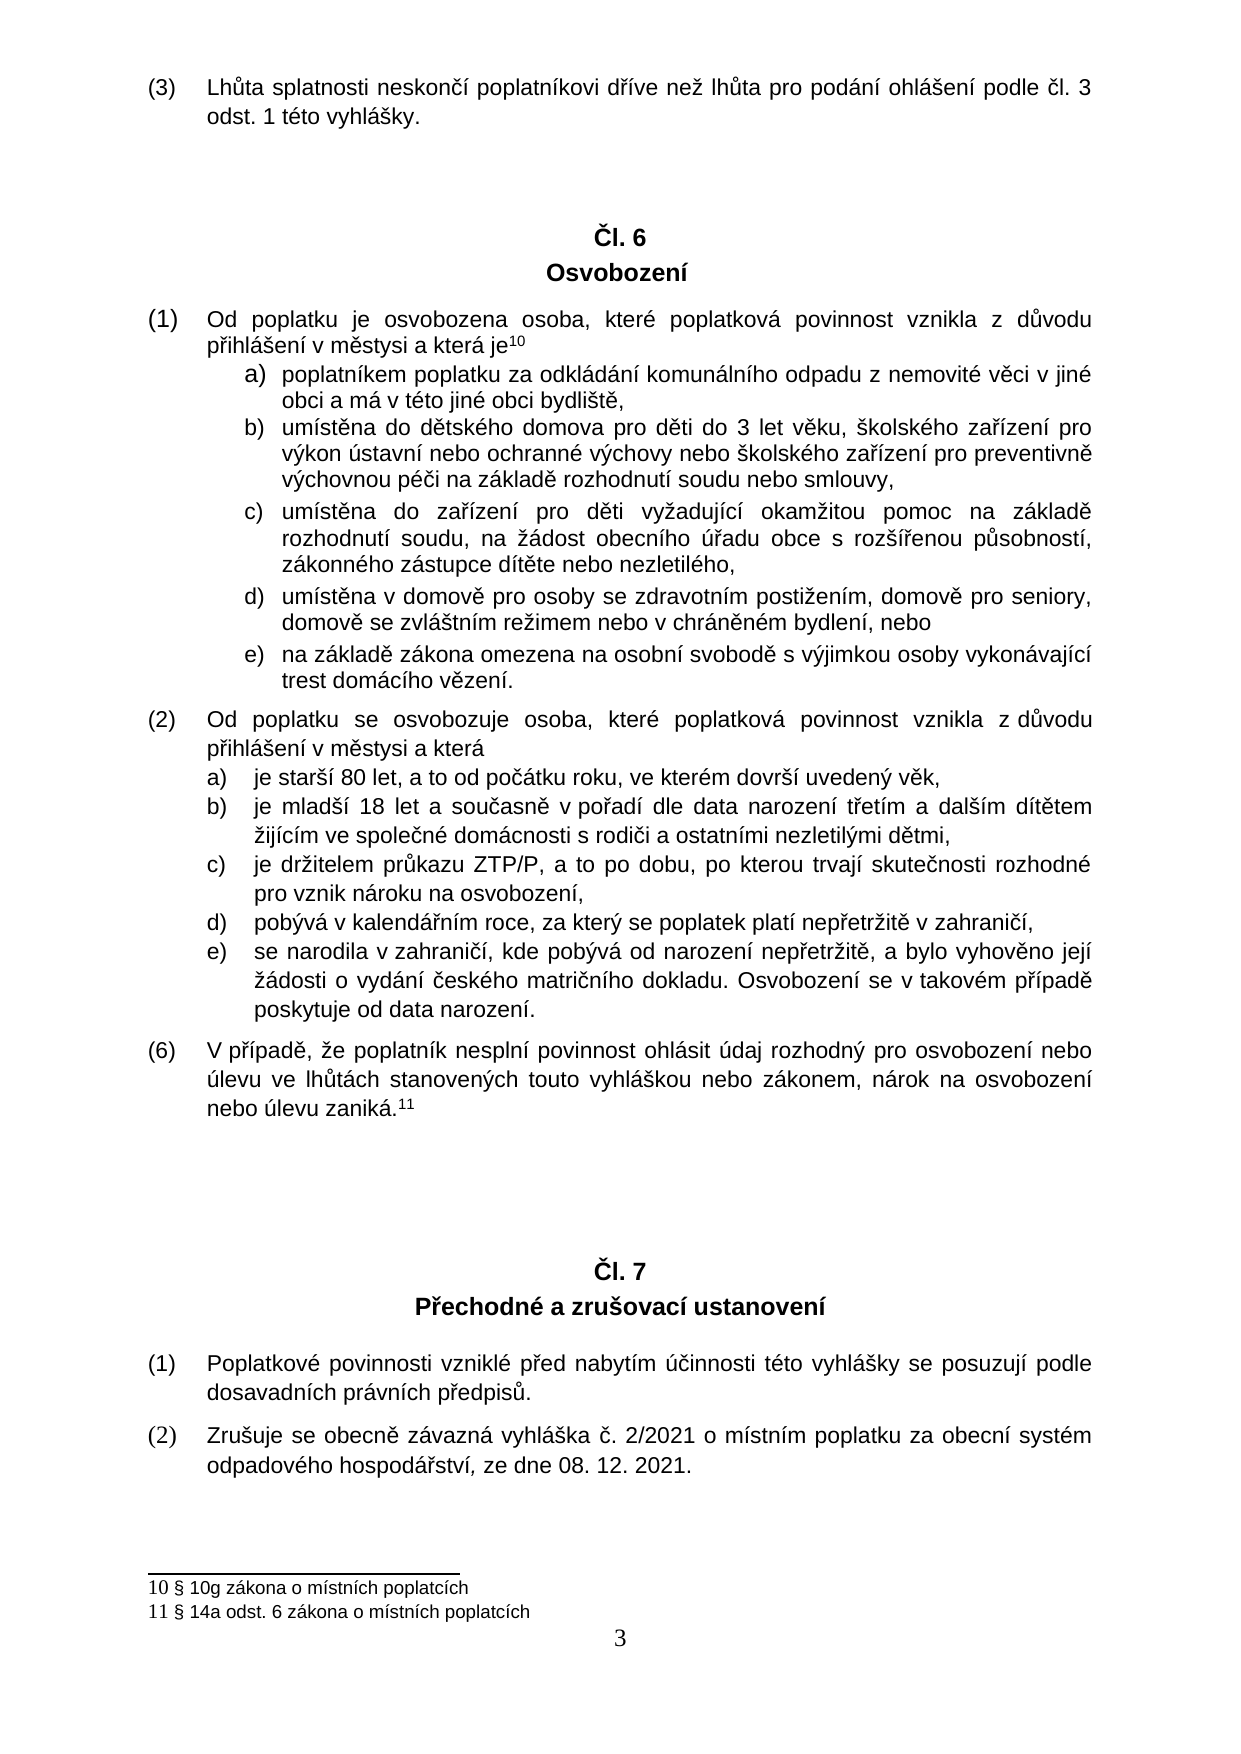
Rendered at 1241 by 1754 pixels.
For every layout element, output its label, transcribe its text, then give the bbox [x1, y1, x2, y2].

list Od poplatku je osvobozena osoba, které poplatková povinnost vznikla z důvodu přihlášení v městysi a která je [148, 303, 1093, 359]
list umístěna do dětského domova pro děti do 3 let věku, školského zařízení pro výkon ústavní nebo ochranné výchovy nebo školského zařízení pro preventivně výchovnou péči na základě rozhodnutí soudu nebo smlouvy, [244, 414, 1093, 493]
list § 10g zákona o místních poplatcích [148, 1574, 1093, 1599]
list Poplatkové povinnosti vzniklé před nabytím účinnosti této vyhlášky se posuzují podle dosavadních právních předpisů. [148, 1350, 1093, 1405]
text Čl. 6 [148, 223, 1093, 252]
list se narodila v zahraničí, kde pobývá od narození nepřetržitě, a bylo vyhověno její žádosti o vydání českého matričního dokladu. Osvobození se v takovém případě poskytuje od data narození. [207, 938, 1093, 1022]
text Osvobození [148, 258, 1093, 287]
text Čl. 7 [148, 1257, 1093, 1286]
list Zrušuje se obecně závazná vyhláška č. 2/2021 o místním poplatku za obecní systém odpadového hospodářství, ze dne 08. 12. 2021. [148, 1421, 1093, 1478]
list je starší 80 let, a to od počátku roku, ve kterém dovrší uvedený věk, [207, 764, 1093, 791]
list pobývá v kalendářním roce, za který se poplatek platí nepřetržitě v zahraničí, [207, 909, 1093, 935]
text Přechodné a zrušovací ustanovení [148, 1292, 1093, 1321]
text § 14a odst. 6 zákona o místních poplatcích [148, 1599, 1093, 1623]
list Lhůta splatnosti neskončí poplatníkovi dříve než lhůta pro podání ohlášení podle čl. 3 odst. 1 této vyhlášky. [148, 74, 1093, 129]
list je držitelem průkazu ZTP/P, a to po dobu, po kterou trvají skutečnosti rozhodné pro vznik nároku na osvobození, [207, 851, 1093, 906]
list poplatníkem poplatku za odkládání komunálního odpadu z nemovité věci v jiné obci a má v této jiné obci bydliště, [244, 359, 1093, 414]
text (6) V případě, že poplatník nesplní povinnost ohlásit údaj rozhodný pro osvobození nebo úlevu ve lhůtách stanovených touto vyhláškou nebo zákonem, nárok na osvobození nebo úlevu zaniká. [148, 1037, 1093, 1122]
list je mladší 18 let a současně v pořadí dle data narození třetím a dalším dítětem žijícím ve společné domácnosti s rodiči a ostatními nezletilými dětmi, [207, 793, 1093, 848]
list Od poplatku se osvobozuje osoba, které poplatková povinnost vznikla z důvodu přihlášení v městysi a která [148, 706, 1093, 762]
list umístěna do zařízení pro děti vyžadující okamžitou pomoc na základě rozhodnutí soudu, na žádost obecního úřadu obce s rozšířenou působností, zákonného zástupce dítěte nebo nezletilého, [244, 498, 1093, 577]
list umístěna v domově pro osoby se zdravotním postižením, domově pro seniory, domově se zvláštním režimem nebo v chráněném bydlení, nebo [244, 583, 1093, 636]
list na základě zákona omezena na osobní svobodě s výjimkou osoby vykonávající trest domácího vězení. [244, 641, 1093, 694]
